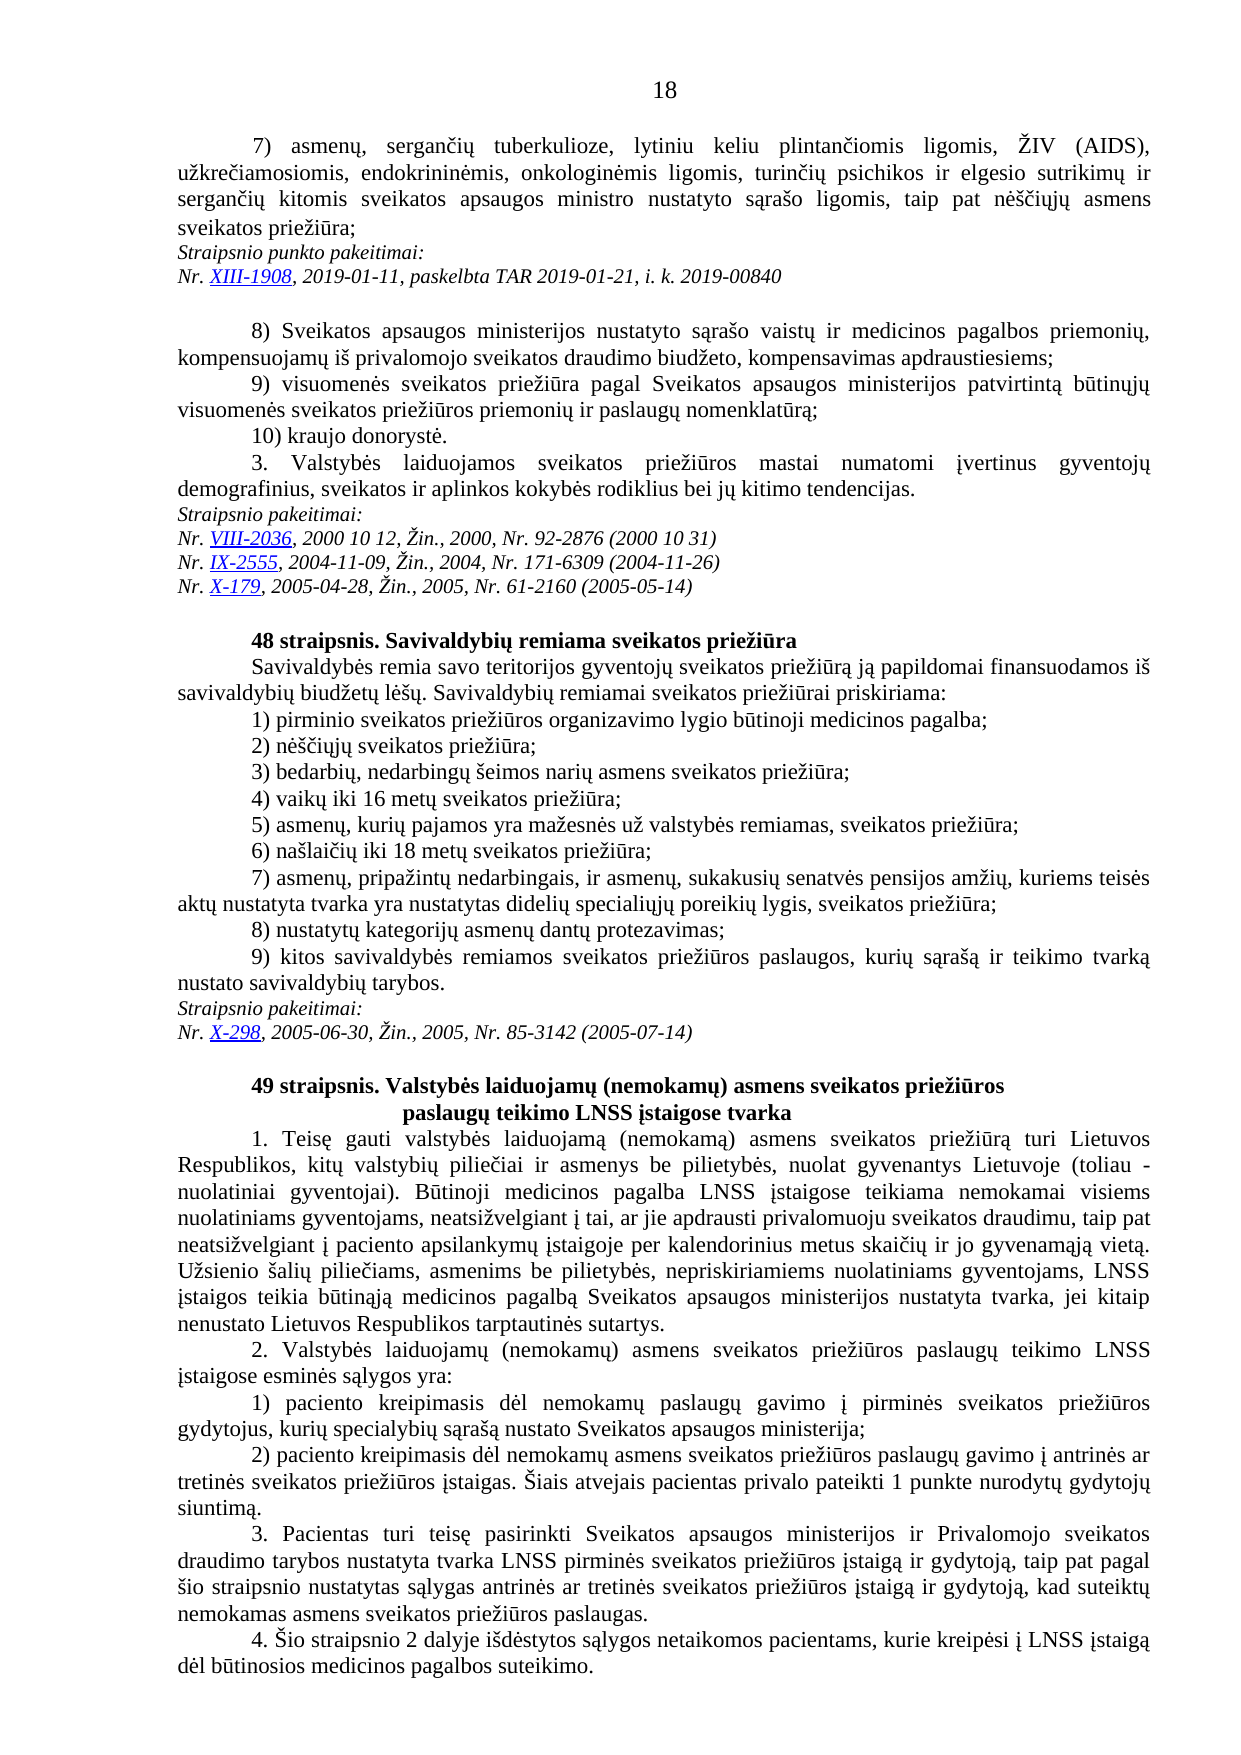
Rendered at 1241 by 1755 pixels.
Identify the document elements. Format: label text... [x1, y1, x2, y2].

text 8) Sveikatos apsaugos ministerijos nustatyto sąrašo vaistų ir medicinos pagalbos priemonių, kompensuojamų iš privalomojo sveikatos draudimo biudžeto, kompensavimas apdraustiesiems; [177, 317, 1152, 370]
text Nr. X-298, 2005-06-30, Žin., 2005, Nr. 85-3142 (2005-07-14) [177, 1020, 1152, 1044]
text 5) asmenų, kurių pajamos yra mažesnės už valstybės remiamas, sveikatos priežiūra; [177, 811, 1152, 837]
text 3. Pacientas turi teisę pasirinkti Sveikatos apsaugos ministerijos ir Privalomojo sveikatos draudimo tarybos nustatyta tvarka LNSS pirminės sveikatos priežiūros įstaigą ir gydytoją, taip pat pagal šio straipsnio nustatytas sąlygas antrinės ar tretinės sveikatos priežiūros įstaigą ir gydytoją, kad suteiktų nemokamas asmens sveikatos priežiūros paslaugas. [177, 1521, 1152, 1626]
text 1. Teisę gauti valstybės laiduojamą (nemokamą) asmens sveikatos priežiūrą turi Lietuvos Respublikos, kitų valstybių piliečiai ir asmenys be pilietybės, nuolat gyvenantys Lietuvoje (toliau - nuolatiniai gyventojai). Būtinoji medicinos pagalba LNSS įstaigose teikiama nemokamai visiems nuolatiniams gyventojams, neatsižvelgiant į tai, ar jie apdrausti privalomuoju sveikatos draudimu, taip pat neatsižvelgiant į paciento apsilankymų įstaigoje per kalendorinius metus skaičių ir jo gyvenamąją vietą. Užsienio šalių piliečiams, asmenims be pilietybės, nepriskiriamiems nuolatiniams gyventojams, LNSS įstaigos teikia būtinąją medicinos pagalbą Sveikatos apsaugos ministerijos nustatyta tvarka, jei kitaip nenustato Lietuvos Respublikos tarptautinės sutartys. [177, 1125, 1152, 1336]
text 2. Valstybės laiduojamų (nemokamų) asmens sveikatos priežiūros paslaugų teikimo LNSS įstaigose esminės sąlygos yra: [177, 1336, 1152, 1389]
text 9) kitos savivaldybės remiamos sveikatos priežiūros paslaugos, kurių sąrašą ir teikimo tvarką nustato savivaldybių tarybos. [177, 943, 1152, 996]
text 8) nustatytų kategorijų asmenų dantų protezavimas; [177, 917, 1152, 943]
text Nr. IX-2555, 2004-11-09, Žin., 2004, Nr. 171-6309 (2004-11-26) [177, 550, 1152, 574]
text 7) asmenų, pripažintų nedarbingais, ir asmenų, sukakusių senatvės pensijos amžių, kuriems teisės aktų nustatyta tvarka yra nustatytas didelių specialiųjų poreikių lygis, sveikatos priežiūra; [177, 864, 1152, 917]
text 9) visuomenės sveikatos priežiūra pagal Sveikatos apsaugos ministerijos patvirtintą būtinųjų visuomenės sveikatos priežiūros priemonių ir paslaugų nomenklatūrą; [177, 370, 1152, 423]
text Savivaldybės remia savo teritorijos gyventojų sveikatos priežiūrą ją papildomai finansuodamos iš savivaldybių biudžetų lėšų. Savivaldybių remiamai sveikatos priežiūrai priskiriama: [177, 653, 1152, 706]
text Straipsnio punkto pakeitimai: [177, 240, 1152, 264]
text 2) nėščiųjų sveikatos priežiūra; [177, 732, 1152, 758]
text 1) paciento kreipimasis dėl nemokamų paslaugų gavimo į pirminės sveikatos priežiūros gydytojus, kurių specialybių sąrašą nustato Sveikatos apsaugos ministerija; [177, 1389, 1152, 1441]
text 1) pirminio sveikatos priežiūros organizavimo lygio būtinoji medicinos pagalba; [177, 706, 1152, 732]
text 10) kraujo donorystė. [177, 423, 1152, 449]
text 3. Valstybės laiduojamos sveikatos priežiūros mastai numatomi įvertinus gyventojų demografinius, sveikatos ir aplinkos kokybės rodiklius bei jų kitimo tendencijas. [177, 449, 1152, 502]
text paslaugų teikimo LNSS įstaigose tvarka [327, 1099, 1152, 1125]
text 6) našlaičių iki 18 metų sveikatos priežiūra; [177, 837, 1152, 864]
text 2) paciento kreipimasis dėl nemokamų asmens sveikatos priežiūros paslaugų gavimo į antrinės ar tretinės sveikatos priežiūros įstaigas. Šiais atvejais pacientas privalo pateikti 1 punkte nurodytų gydytojų siuntimą. [177, 1441, 1152, 1521]
text 48 straipsnis. Savivaldybių remiama sveikatos priežiūra [177, 627, 1152, 653]
text Straipsnio pakeitimai: [177, 502, 1152, 526]
text 4) vaikų iki 16 metų sveikatos priežiūra; [177, 785, 1152, 811]
text Nr. XIII-1908, 2019-01-11, paskelbta TAR 2019-01-21, i. k. 2019-00840 [177, 264, 1152, 288]
text 4. Šio straipsnio 2 dalyje išdėstytos sąlygos netaikomos pacientams, kurie kreipėsi į LNSS įstaigą dėl būtinosios medicinos pagalbos suteikimo. [177, 1626, 1152, 1679]
text Nr. X-179, 2005-04-28, Žin., 2005, Nr. 61-2160 (2005-05-14) [177, 574, 1152, 598]
text Straipsnio pakeitimai: [177, 996, 1152, 1020]
text 49 straipsnis. Valstybės laiduojamų (nemokamų) asmens sveikatos priežiūros [177, 1072, 1152, 1099]
text 7) asmenų, sergančių tuberkulioze, lytiniu keliu plintančiomis ligomis, ŽIV (AIDS), užkrečiamosiomis, endokrininėmis, onkologinėmis ligomis, turinčių psichikos ir elgesio sutrikimų ir sergančių kitomis sveikatos apsaugos ministro nustatyto sąrašo ligomis, taip pat nėščiųjų asmens sveikatos priežiūra; [177, 132, 1152, 240]
text Nr. VIII-2036, 2000 10 12, Žin., 2000, Nr. 92-2876 (2000 10 31) [177, 526, 1152, 550]
text 3) bedarbių, nedarbingų šeimos narių asmens sveikatos priežiūra; [177, 758, 1152, 785]
